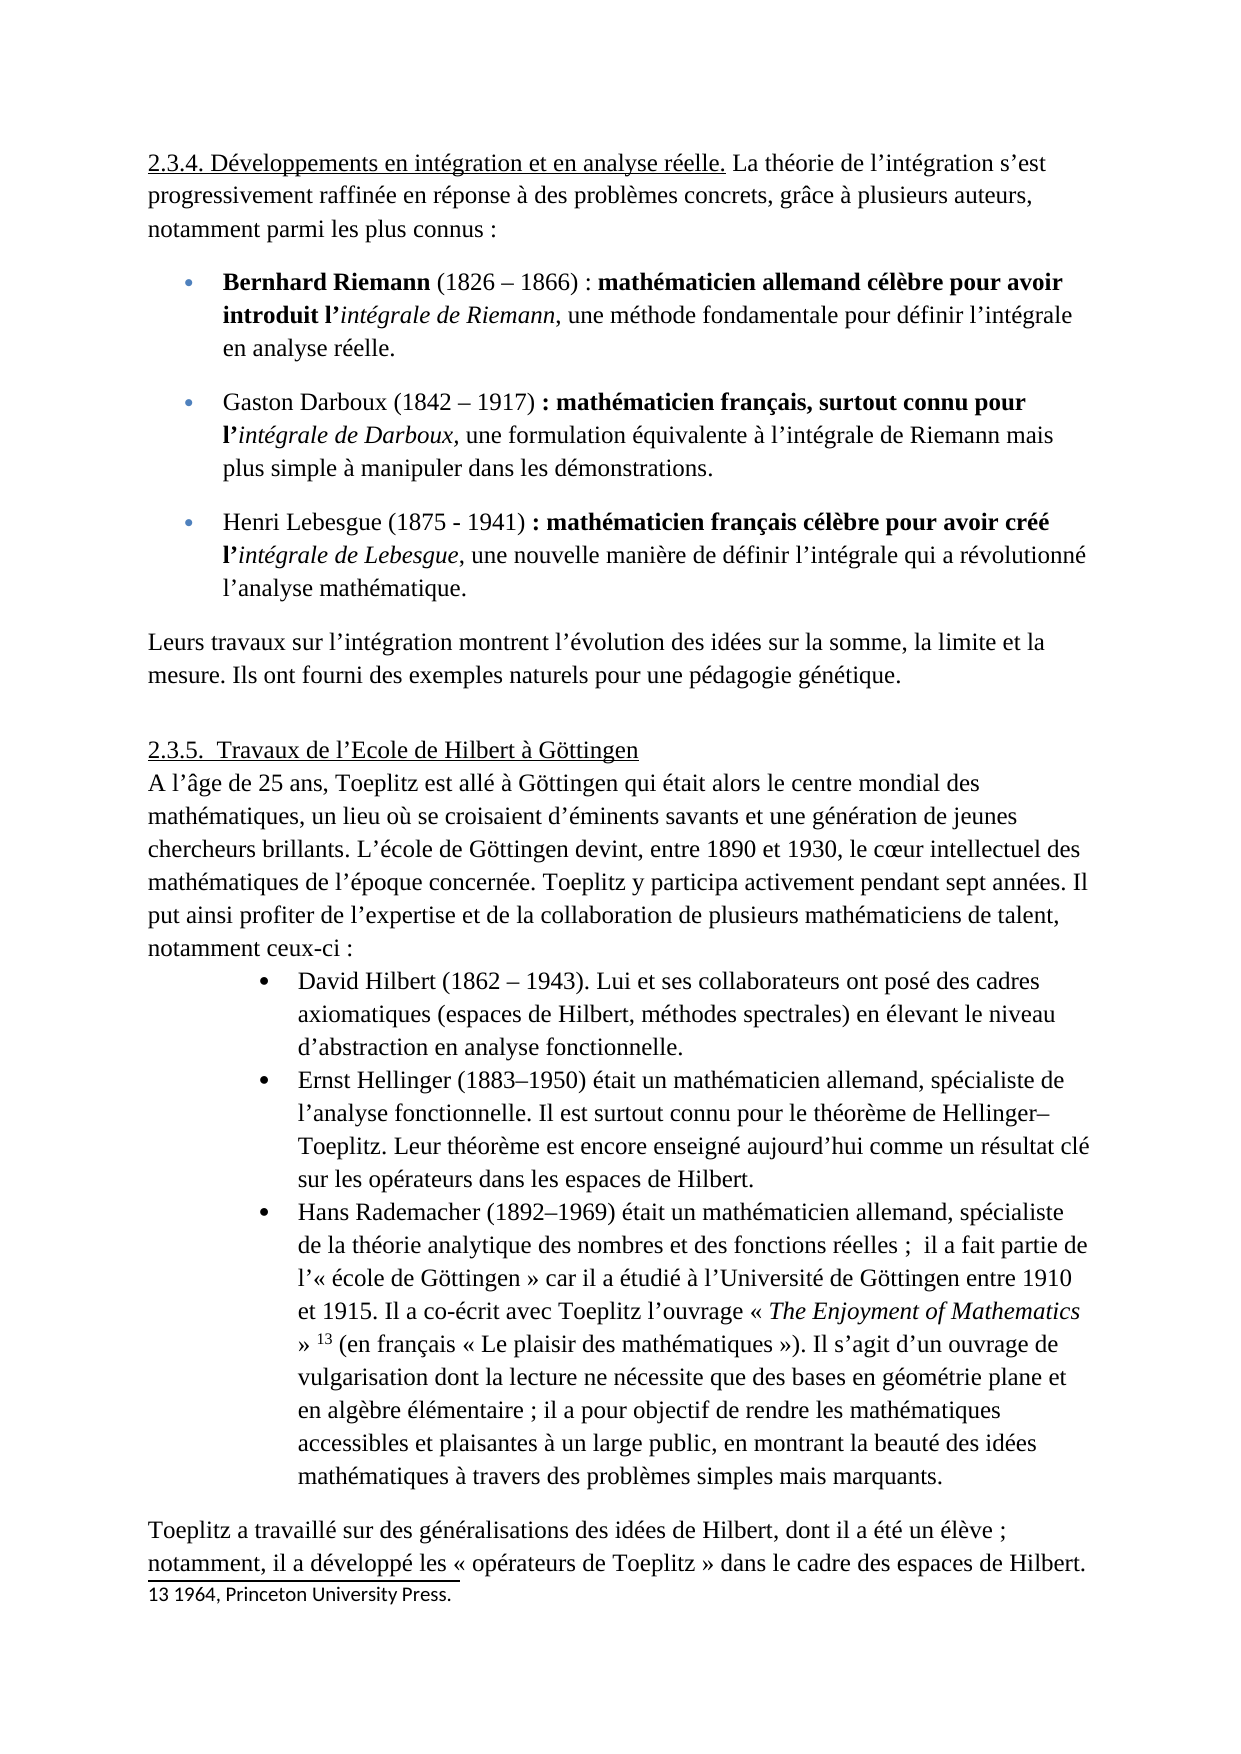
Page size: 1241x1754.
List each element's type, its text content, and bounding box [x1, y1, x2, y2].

list Bernhard Riemann (1826 – 1866) : mathématicien allemand célèbre pour avoir introduit l’intégrale de Riemann, une méthode fondamentale pour définir l’intégrale en analyse réelle. [185, 267, 1093, 362]
list Henri Lebesgue (1875 - 1941) : mathématicien français célèbre pour avoir créé l’intégrale de Lebesgue, une nouvelle manière de définir l’intégrale qui a révolutionné l’analyse mathématique. [185, 507, 1093, 602]
text 2.3.4. Développements en intégration et en analyse réelle. La théorie de l’intégration s’est progressivement raffinée en réponse à des problèmes concrets, grâce à plusieurs auteurs, notamment parmi les plus connus : [148, 148, 1093, 242]
text A l’âge de 25 ans, Toeplitz est allé à Göttingen qui était alors le centre mondial des mathématiques, un lieu où se croisaient d’éminents savants et une génération de jeunes chercheurs brillants. L’école de Göttingen devint, entre 1890 et 1930, le cœur intellectuel des mathématiques de l’époque concernée. Toeplitz y participa activement pendant sept années. Il put ainsi profiter de l’expertise et de la collaboration de plusieurs mathématiciens de talent, notamment ceux-ci : [148, 768, 1093, 962]
list Gaston Darboux (1842 – 1917) : mathématicien français, surtout connu pour l’intégrale de Darboux, une formulation équivalente à l’intégrale de Riemann mais plus simple à manipuler dans les démonstrations. [185, 387, 1093, 482]
list 1964, Princeton University Press. [148, 1581, 1093, 1606]
list Ernst Hellinger (1883–1950) était un mathématicien allemand, spécialiste de l’analyse fonctionnelle. Il est surtout connu pour le théorème de Hellinger–Toeplitz. Leur théorème est encore enseigné aujourd’hui comme un résultat clé sur les opérateurs dans les espaces de Hilbert. [260, 1065, 1093, 1193]
list Hans Rademacher (1892–1969) était un mathématicien allemand, spécialiste de la théorie analytique des nombres et des fonctions réelles ; il a fait partie de l’« école de Göttingen » car il a étudié à l’Université de Göttingen entre 1910 et 1915. Il a co-écrit avec Toeplitz l’ouvrage « The Enjoyment of Mathematics » (en français « Le plaisir des mathématiques »). Il s’agit d’un ouvrage de vulgarisation dont la lecture ne nécessite que des bases en géométrie plane et en algèbre élémentaire ; il a pour objectif de rendre les mathématiques accessibles et plaisantes à un large public, en montrant la beauté des idées mathématiques à travers des problèmes simples mais marquants. [260, 1197, 1093, 1490]
text Toeplitz a travaillé sur des généralisations des idées de Hilbert, dont il a été un élève ; notamment, il a développé les « opérateurs de Toeplitz » dans le cadre des espaces de Hilbert. [148, 1515, 1093, 1577]
subtitle 2.3.5. Travaux de l’Ecole de Hilbert à Göttingen [148, 735, 1093, 764]
subtitle Leurs travaux sur l’intégration montrent l’évolution des idées sur la somme, la limite et la mesure. Ils ont fourni des exemples naturels pour une pédagogie génétique. [148, 627, 1093, 689]
list David Hilbert (1862 – 1943). Lui et ses collaborateurs ont posé des cadres axiomatiques (espaces de Hilbert, méthodes spectrales) en élevant le niveau d’abstraction en analyse fonctionnelle. [260, 966, 1093, 1061]
